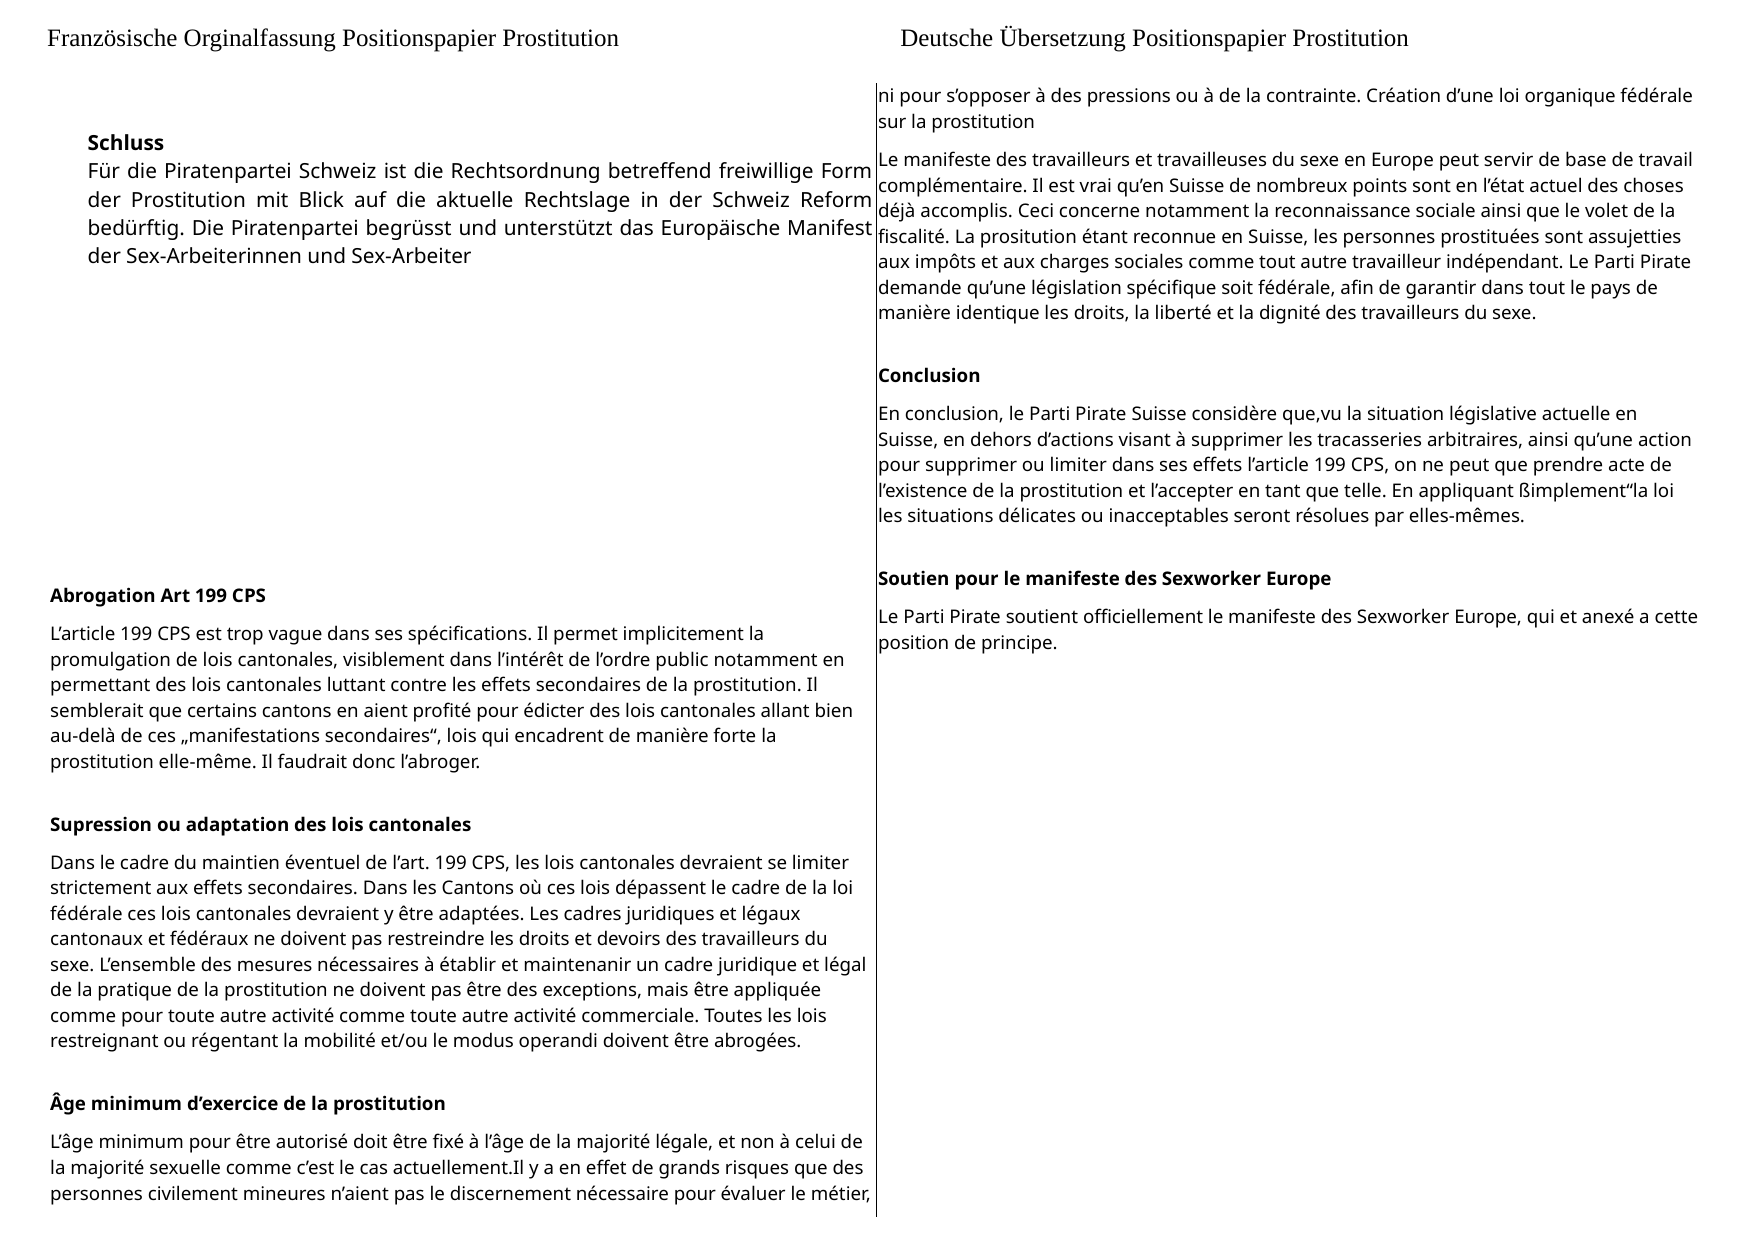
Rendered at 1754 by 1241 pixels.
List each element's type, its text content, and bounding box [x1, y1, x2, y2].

text Dans le cadre du maintien éventuel de l’art. 199 CPS, les lois cantonales devraient se limiter strictement aux effets secondaires. Dans les Cantons où ces lois dépassent le cadre de la loi fédérale ces lois cantonales devraient y être adaptées. Les cadres juridiques et légaux cantonaux et fédéraux ne doivent pas restreindre les droits et devoirs des travailleurs du sexe. L’ensemble des mesures nécessaires à établir et maintenanir un cadre juridique et légal de la pratique de la prostitution ne doivent pas être des exceptions, mais être appliquée comme pour toute autre activité comme toute autre activité commerciale. Toutes les lois restreignant ou régentant la mobilité et/ou le modus operandi doivent être abrogées. [50, 849, 874, 1053]
text Le manifeste des travailleurs et travailleuses du sexe en Europe peut servir de base de travail complémentaire. Il est vrai qu’en Suisse de nombreux points sont en l’état actuel des choses déjà accomplis. Ceci concerne notamment la reconnaissance sociale ainsi que le volet de la fiscalité. La prositution étant reconnue en Suisse, les personnes prostituées sont assujetties aux impôts et aux charges sociales comme tout autre travailleur indépendant. Le Parti Pirate demande qu’une législation spécifique soit fédérale, afin de garantir dans tout le pays de manière identique les droits, la liberté et la dignité des travailleurs du sexe. [878, 146, 1702, 325]
text L’âge minimum pour être autorisé doit être fixé à l’âge de la majorité légale, et non à celui de la majorité sexuelle comme c’est le cas actuellement.Il y a en effet de grands risques que des personnes civilement mineures n’aient pas le discernement nécessaire pour évaluer le métier, [50, 1129, 874, 1205]
subtitle Supression ou adaptation des lois cantonales [50, 811, 874, 837]
text Le Parti Pirate soutient officiellement le manifeste des Sexworker Europe, qui et anexé a cette position de principe. [878, 604, 1702, 655]
subtitle Âge minimum d’exercice de la prostitution [50, 1091, 874, 1116]
subtitle Soutien pour le manifeste des Sexworker Europe [878, 566, 1702, 591]
text En conclusion, le Parti Pirate Suisse considère que,vu la situation législative actuelle en Suisse, en dehors d’actions visant à supprimer les tracasseries arbitraires, ainsi qu’une action pour supprimer ou limiter dans ses effets l’article 199 CPS, on ne peut que prendre acte de l’existence de la prostitution et l’accepter en tant que telle. En appliquant ßimplement“la loi les situations délicates ou inacceptables seront résolues par elles-mêmes. [878, 401, 1702, 528]
subtitle Conclusion [878, 362, 1702, 388]
text Für die Piratenpartei Schweiz ist die Rechtsordnung betreffend freiwillige Form der Prostitution mit Blick auf die aktuelle Rechtslage in der Schweiz Reform bedürftig. Die Piratenpartei begrüsst und unterstützt das Europäische Manifest der Sex-Arbeiterinnen und Sex-Arbeiter [87, 156, 874, 270]
text Schluss [87, 128, 874, 156]
text ni pour s’opposer à des pressions ou à de la contrainte. Création d’une loi organique fédérale sur la prostitution [878, 83, 1702, 134]
subtitle Abrogation Art 199 CPS [50, 582, 874, 608]
text L’article 199 CPS est trop vague dans ses spécifications. Il permet implicitement la promulgation de lois cantonales, visiblement dans l’intérêt de l’ordre public notamment en permettant des lois cantonales luttant contre les effets secondaires de la prostitution. Il semblerait que certains cantons en aient profité pour édicter des lois cantonales allant bien au-delà de ces „manifestations secondaires“, lois qui encadrent de manière forte la prostitution elle-même. Il faudrait donc l’abroger. [50, 620, 874, 773]
